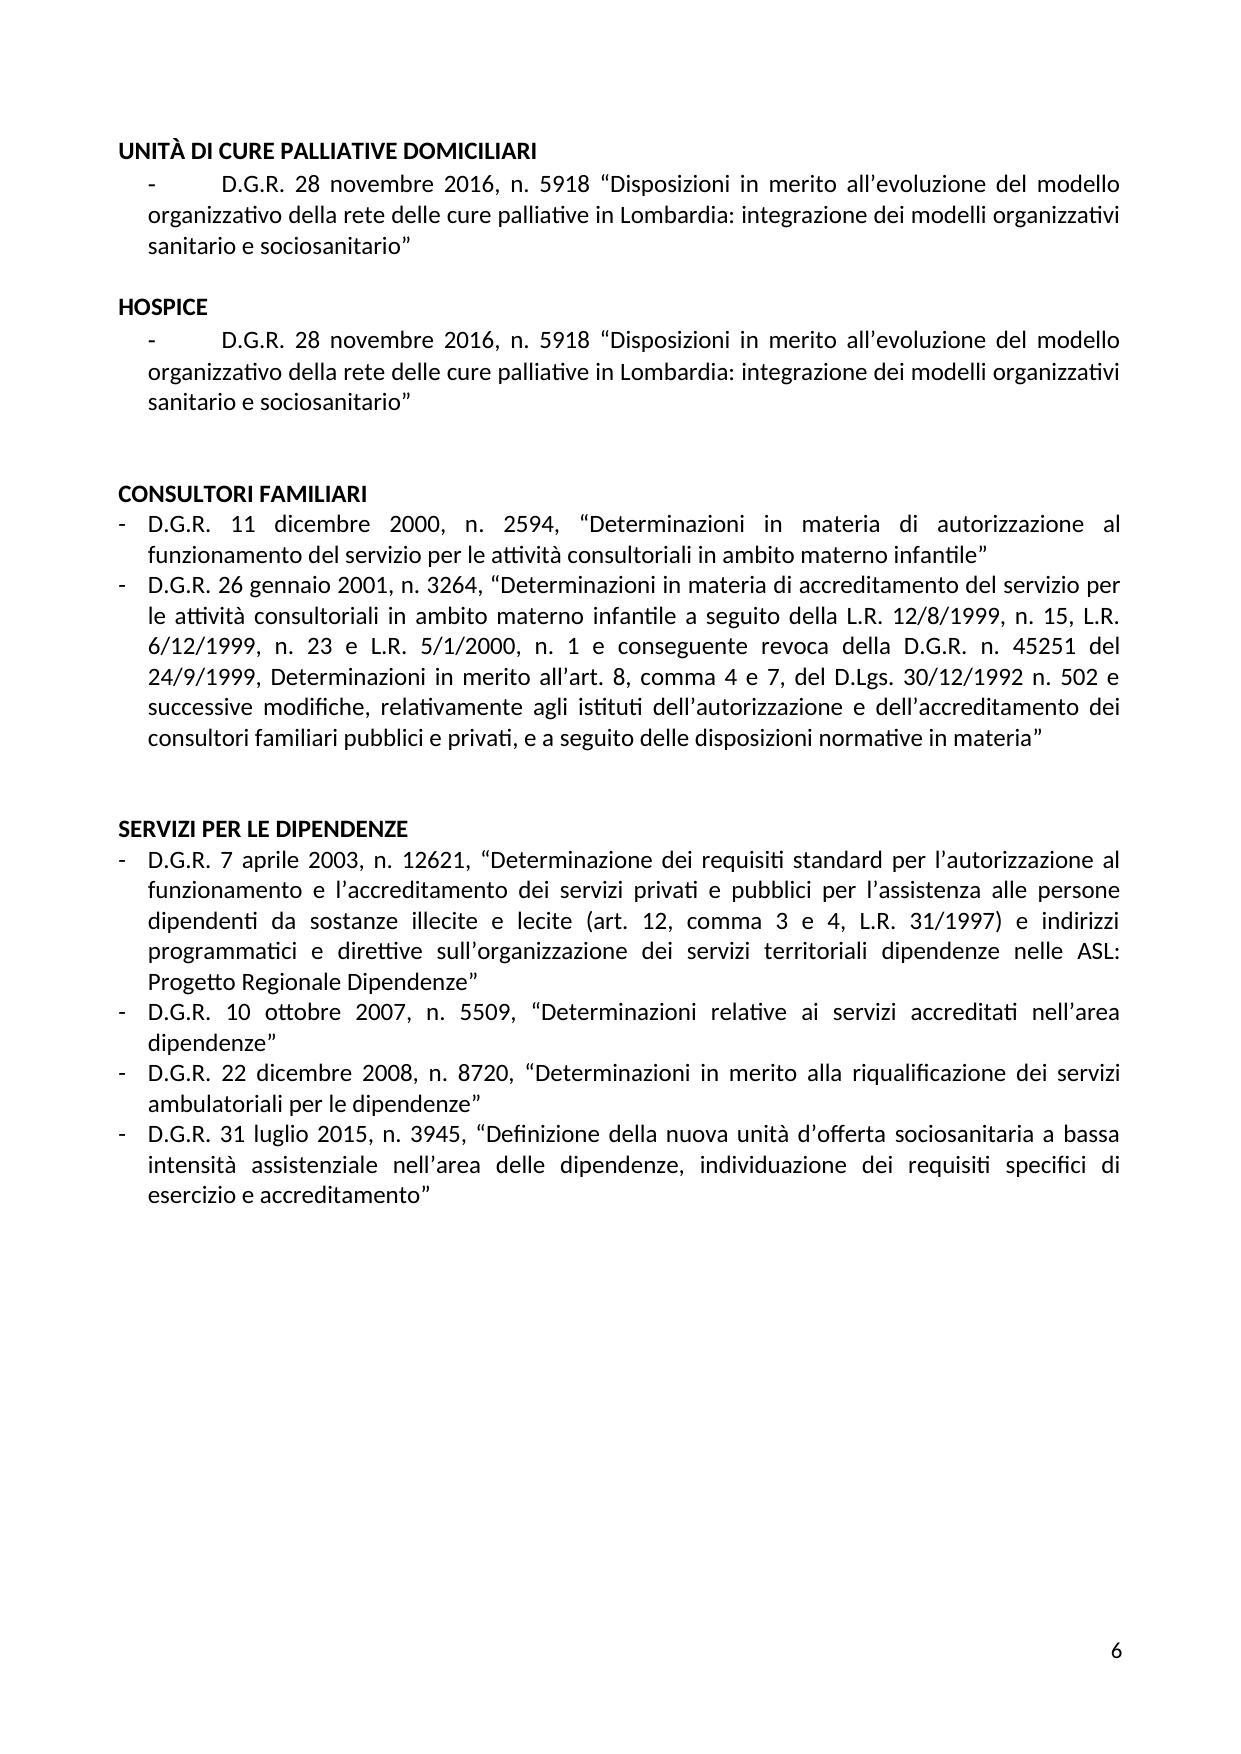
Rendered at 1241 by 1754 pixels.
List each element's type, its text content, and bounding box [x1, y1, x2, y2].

text UNITÀ DI CURE PALLIATIVE DOMICILIARI [118, 135, 1122, 165]
list D.G.R. 28 novembre 2016, n. 5918 “Disposizioni in merito all’evoluzione del modello organizzativo della rete delle cure palliative in Lombardia: integrazione dei modelli organizzativi sanitario e sociosanitario” [148, 322, 1122, 417]
text - D.G.R. 10 ottobre 2007, n. 5509, “Determinazioni relative ai servizi accreditati nell’area dipendenze” [118, 997, 1122, 1058]
text - D.G.R. 7 aprile 2003, n. 12621, “Determinazione dei requisiti standard per l’autorizzazione al funzionamento e l’accreditamento dei servizi privati e pubblici per l’assistenza alle persone dipendenti da sostanze illecite e lecite (art. 12, comma 3 e 4, L.R. 31/1997) e indirizzi programmatici e direttive sull’organizzazione dei servizi territoriali dipendenze nelle ASL: Progetto Regionale Dipendenze” [118, 844, 1122, 997]
text - D.G.R. 31 luglio 2015, n. 3945, “Definizione della nuova unità d’offerta sociosanitaria a bassa intensità assistenziale nell’area delle dipendenze, individuazione dei requisiti specifici di esercizio e accreditamento” [118, 1119, 1122, 1210]
text - D.G.R. 22 dicembre 2008, n. 8720, “Determinazioni in merito alla riqualificazione dei servizi ambulatoriali per le dipendenze” [118, 1058, 1122, 1119]
list D.G.R. 28 novembre 2016, n. 5918 “Disposizioni in merito all’evoluzione del modello organizzativo della rete delle cure palliative in Lombardia: integrazione dei modelli organizzativi sanitario e sociosanitario” [148, 165, 1122, 261]
text HOSPICE [118, 291, 1122, 322]
text CONSULTORI FAMILIARI [118, 478, 1122, 508]
text - D.G.R. 26 gennaio 2001, n. 3264, “Determinazioni in materia di accreditamento del servizio per le attività consultoriali in ambito materno infantile a seguito della L.R. 12/8/1999, n. 15, L.R. 6/12/1999, n. 23 e L.R. 5/1/2000, n. 1 e conseguente revoca della D.G.R. n. 45251 del 24/9/1999, Determinazioni in merito all’art. 8, comma 4 e 7, del D.Lgs. 30/12/1992 n. 502 e successive modifiche, relativamente agli istituti dell’autorizzazione e dell’accreditamento dei consultori familiari pubblici e privati, e a seguito delle disposizioni normative in materia” [118, 569, 1122, 752]
text - D.G.R. 11 dicembre 2000, n. 2594, “Determinazioni in materia di autorizzazione al funzionamento del servizio per le attività consultoriali in ambito materno infantile” [118, 508, 1122, 569]
text SERVIZI PER LE DIPENDENZE [118, 813, 1122, 844]
